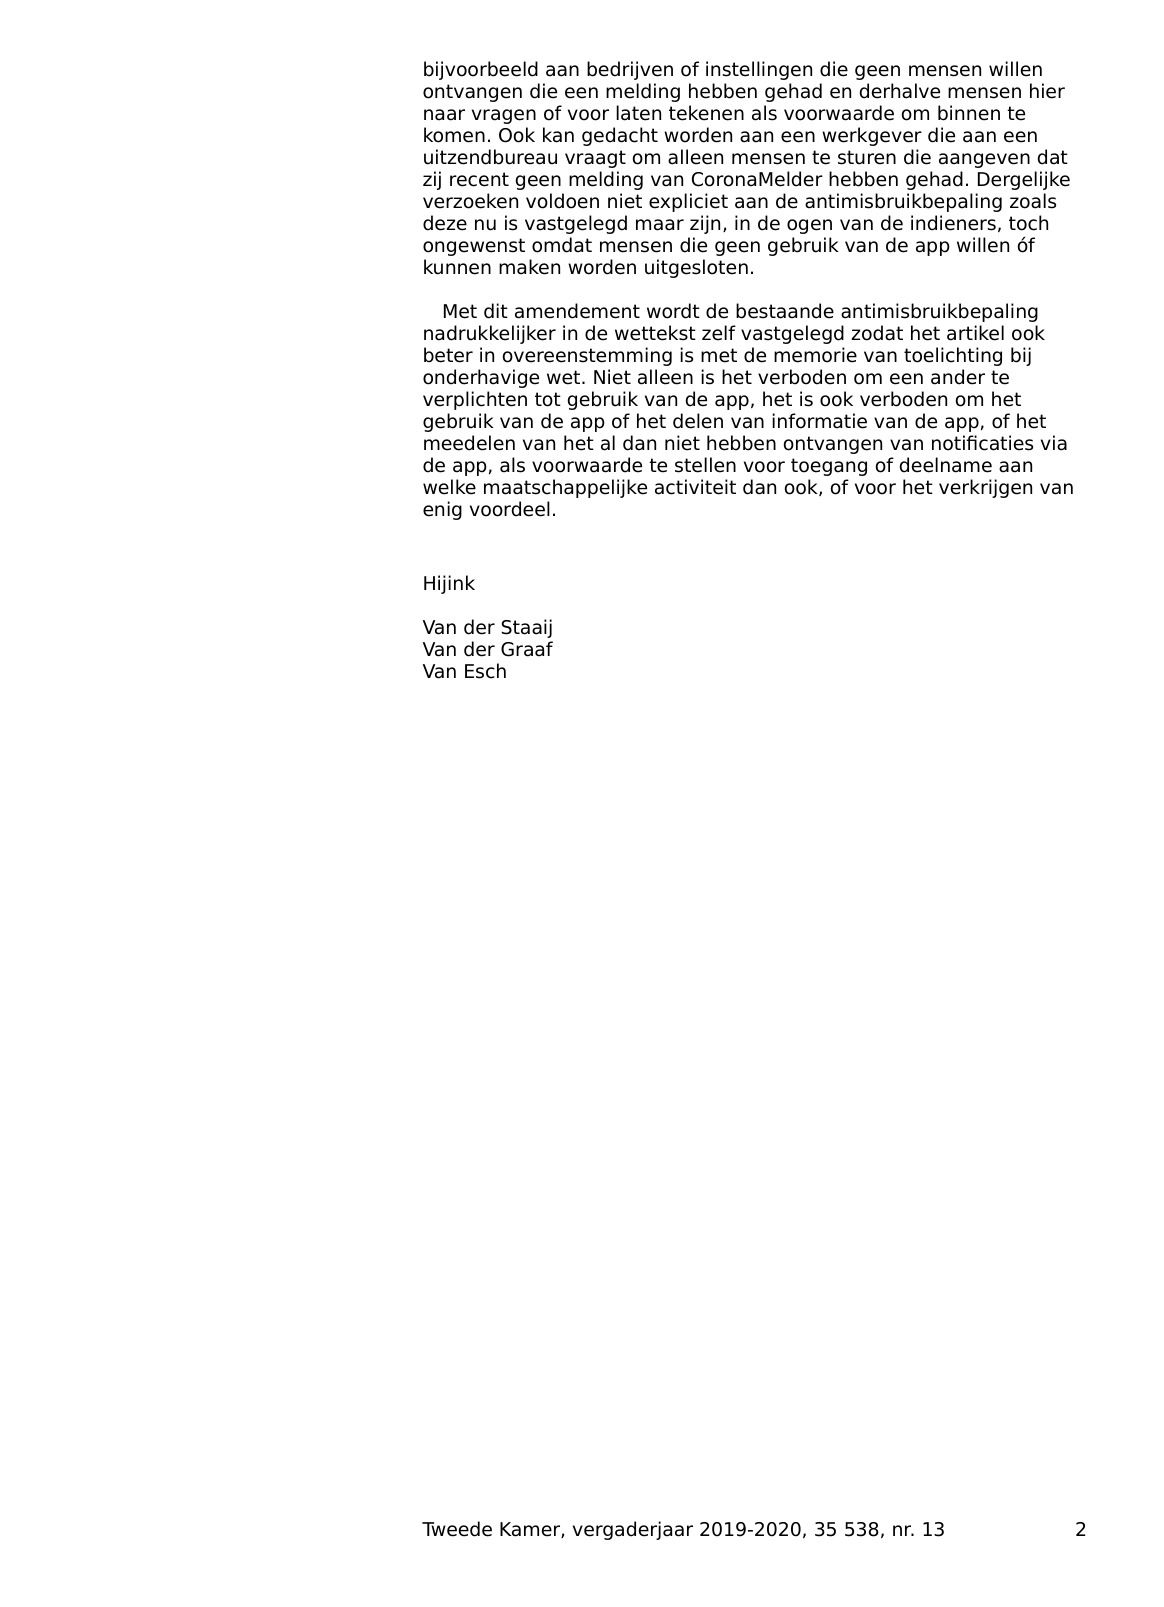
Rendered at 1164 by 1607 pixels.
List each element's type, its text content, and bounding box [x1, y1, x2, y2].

text Met dit amendement wordt de bestaande antimisbruikbepaling nadrukkelijker in de wettekst zelf vastgelegd zodat het artikel ook beter in overeenstemming is met de memorie van toelichting bij onderhavige wet. Niet alleen is het verboden om een ander te verplichten tot gebruik van de app, het is ook verboden om het gebruik van de app of het delen van informatie van de app, of het meedelen van het al dan niet hebben ontvangen van notificaties via de app, als voorwaarde te stellen voor toegang of deelname aan welke maatschappelijke activiteit dan ook, of voor het verkrijgen van enig voordeel. [422, 301, 1087, 521]
text Hijink Van der Staaij Van der Graaf Van Esch [422, 551, 1087, 683]
text bijvoorbeeld aan bedrijven of instellingen die geen mensen willen ontvangen die een melding hebben gehad en derhalve mensen hier naar vragen of voor laten tekenen als voorwaarde om binnen te komen. Ook kan gedacht worden aan een werkgever die aan een uitzendbureau vraagt om alleen mensen te sturen die aangeven dat zij recent geen melding van CoronaMelder hebben gehad. Dergelijke verzoeken voldoen niet expliciet aan de antimisbruikbepaling zoals deze nu is vastgelegd maar zijn, in de ogen van de indieners, toch ongewenst omdat mensen die geen gebruik van de app willen óf kunnen maken worden uitgesloten. [422, 59, 1087, 279]
